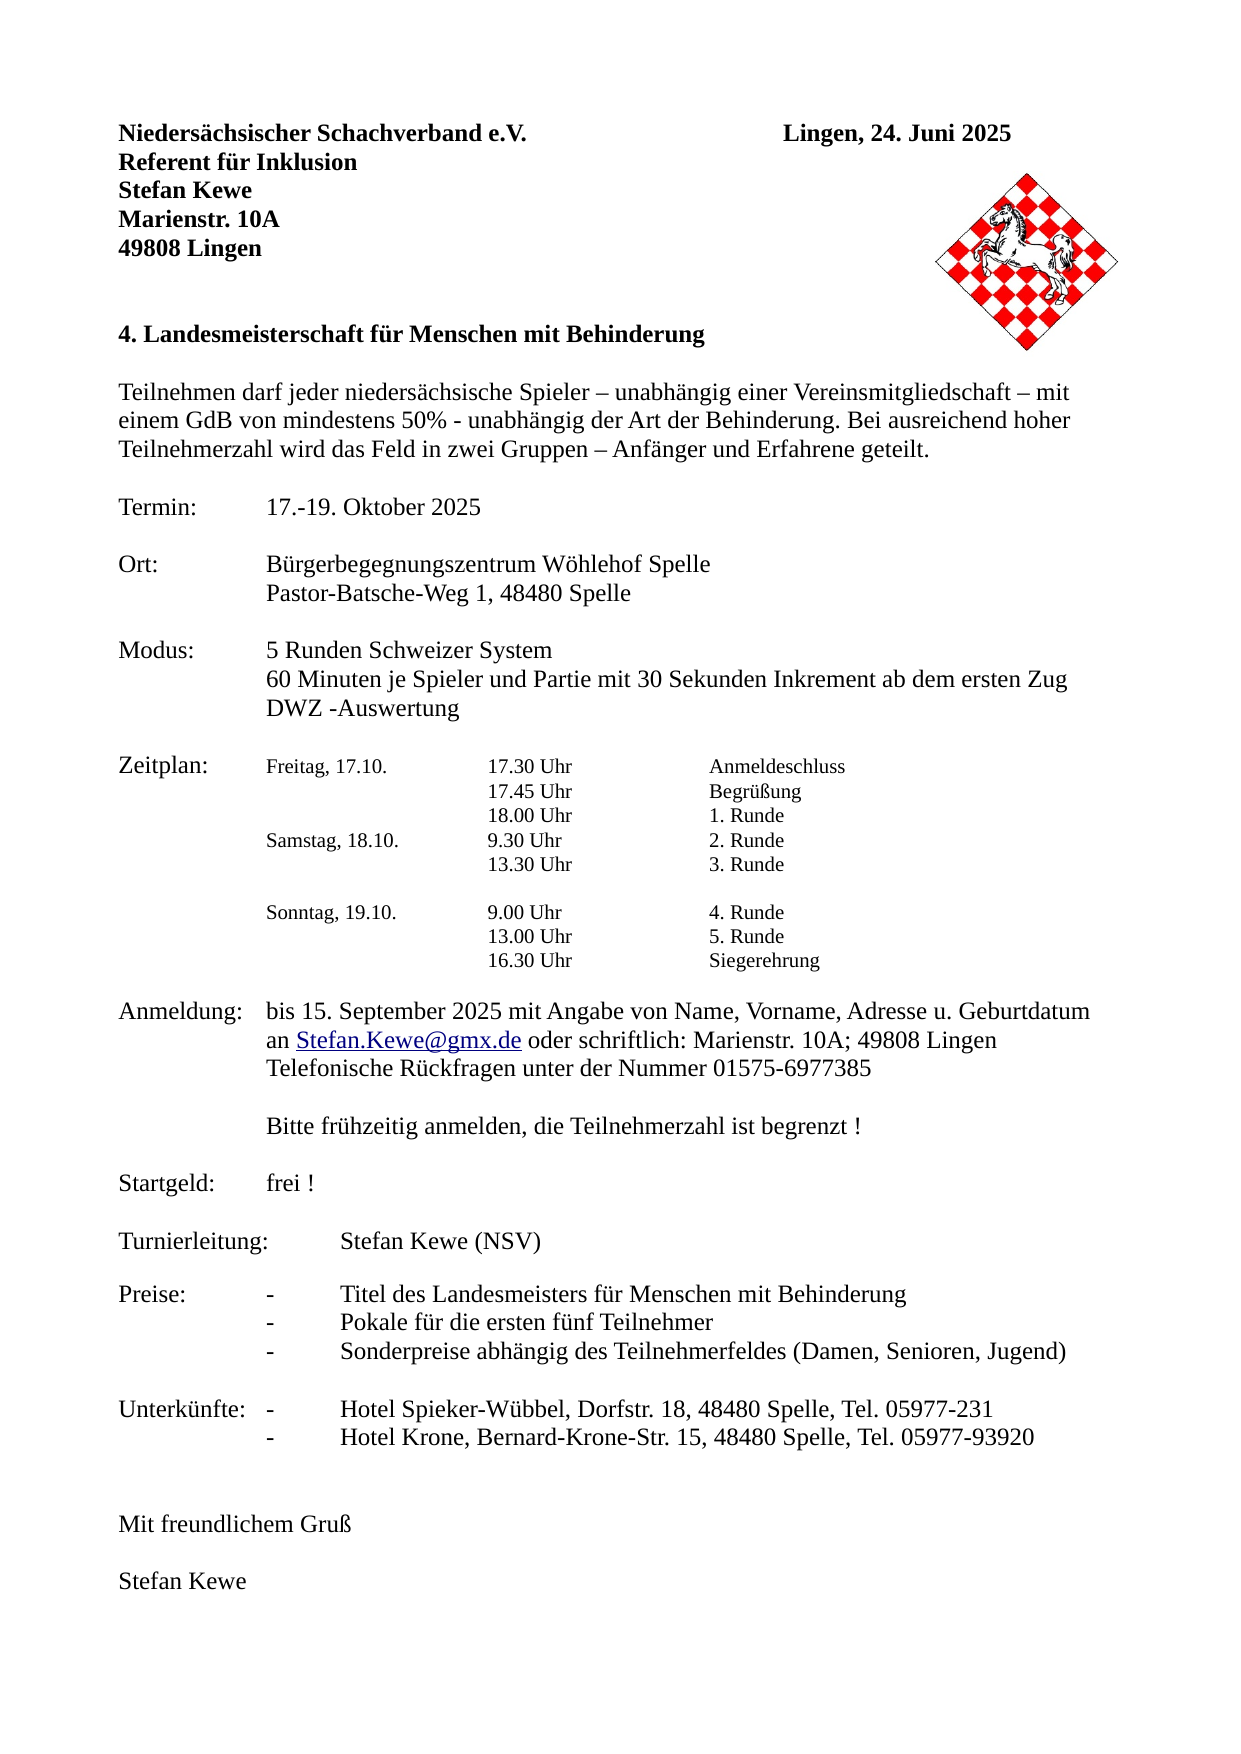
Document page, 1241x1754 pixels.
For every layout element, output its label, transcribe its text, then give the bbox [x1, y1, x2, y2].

text Niedersächsischer Schachverband e.V. Lingen, 24. Juni 2025 [118, 118, 1122, 147]
text Pastor-Batsche-Weg 1, 48480 Spelle [118, 578, 1122, 607]
text - Pokale für die ersten fünf Teilnehmer [118, 1307, 1122, 1336]
text 13.00 Uhr 5. Runde [118, 924, 1122, 948]
text an Stefan.Kewe@gmx.de oder schriftlich: Marienstr. 10A; 49808 Lingen [118, 1025, 1122, 1053]
text Ort: Bürgerbegegnungszentrum Wöhlehof Spelle [118, 549, 1122, 578]
text Termin: 17.-19. Oktober 2025 [118, 492, 1122, 521]
text 16.30 Uhr Siegerehrung [118, 948, 1122, 972]
text Teilnehmen darf jeder niedersächsische Spieler – unabhängig einer Vereinsmitgliedschaft – mit einem GdB von mindestens 50% - unabhängig der Art der Behinderung. Bei ausreichend hoher Teilnehmerzahl wird das Feld in zwei Gruppen – Anfänger und Erfahrene geteilt. [118, 377, 1122, 463]
text Samstag, 18.10. 9.30 Uhr 2. Runde [118, 827, 1122, 852]
text 4. Landesmeisterschaft für Menschen mit Behinderung [118, 319, 935, 348]
text Referent für Inklusion [118, 147, 1122, 176]
text DWZ -Auswertung [118, 693, 1122, 722]
text 18.00 Uhr 1. Runde [118, 803, 1122, 827]
text - Hotel Krone, Bernard-Krone-Str. 15, 48480 Spelle, Tel. 05977-93920 [118, 1422, 1122, 1451]
text Turnierleitung: Stefan Kewe (NSV) [118, 1226, 1122, 1255]
text Startgeld: frei ! [118, 1168, 1122, 1197]
text Mit freundlichem Gruß [118, 1509, 1122, 1537]
text - Sonderpreise abhängig des Teilnehmerfeldes (Damen, Senioren, Jugend) [118, 1336, 1122, 1365]
text Stefan Kewe [118, 176, 935, 204]
text Marienstr. 10A [118, 204, 935, 233]
text Bitte frühzeitig anmelden, die Teilnehmerzahl ist begrenzt ! [118, 1111, 1122, 1140]
text 60 Minuten je Spieler und Partie mit 30 Sekunden Inkrement ab dem ersten Zug [118, 664, 1122, 693]
text Sonntag, 19.10. 9.00 Uhr 4. Runde [118, 900, 1122, 924]
text Modus: 5 Runden Schweizer System [118, 636, 1122, 664]
text Preise: - Titel des Landesmeisters für Menschen mit Behinderung [118, 1279, 1122, 1307]
text Anmeldung: bis 15. September 2025 mit Angabe von Name, Vorname, Adresse u. Geburtdatum [118, 996, 1122, 1025]
text 17.45 Uhr Begrüßung [118, 779, 1122, 803]
text Zeitplan: Freitag, 17.10. 17.30 Uhr Anmeldeschluss [118, 751, 1122, 779]
text Unterkünfte: - Hotel Spieker-Wübbel, Dorfstr. 18, 48480 Spelle, Tel. 05977-231 [118, 1394, 1122, 1422]
text Stefan Kewe [118, 1566, 1122, 1595]
text 13.30 Uhr 3. Runde [118, 852, 1122, 876]
text Telefonische Rückfragen unter der Nummer 01575-6977385 [118, 1053, 1122, 1082]
text 49808 Lingen [118, 233, 935, 262]
